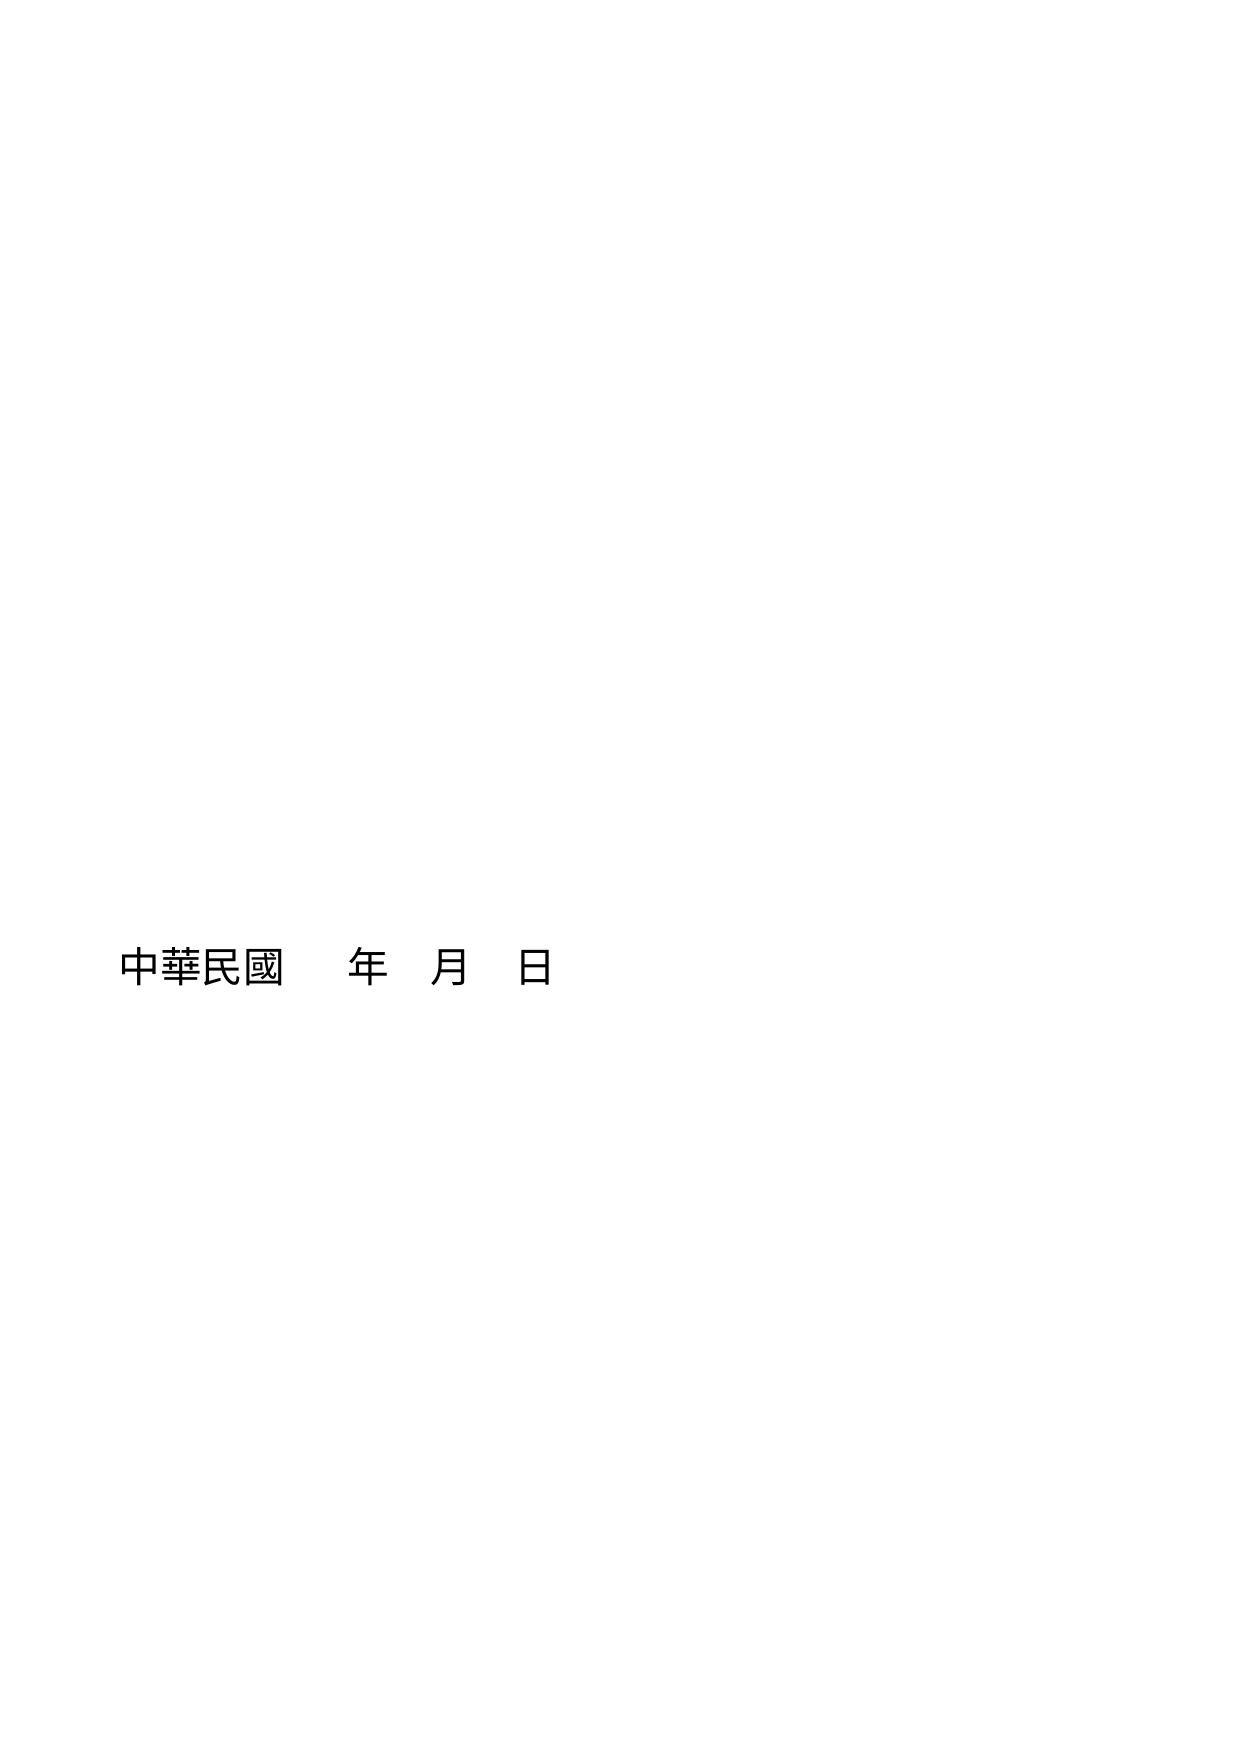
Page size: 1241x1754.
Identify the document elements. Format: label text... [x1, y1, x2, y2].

text 中華民國 年 月 日 [118, 923, 1122, 985]
